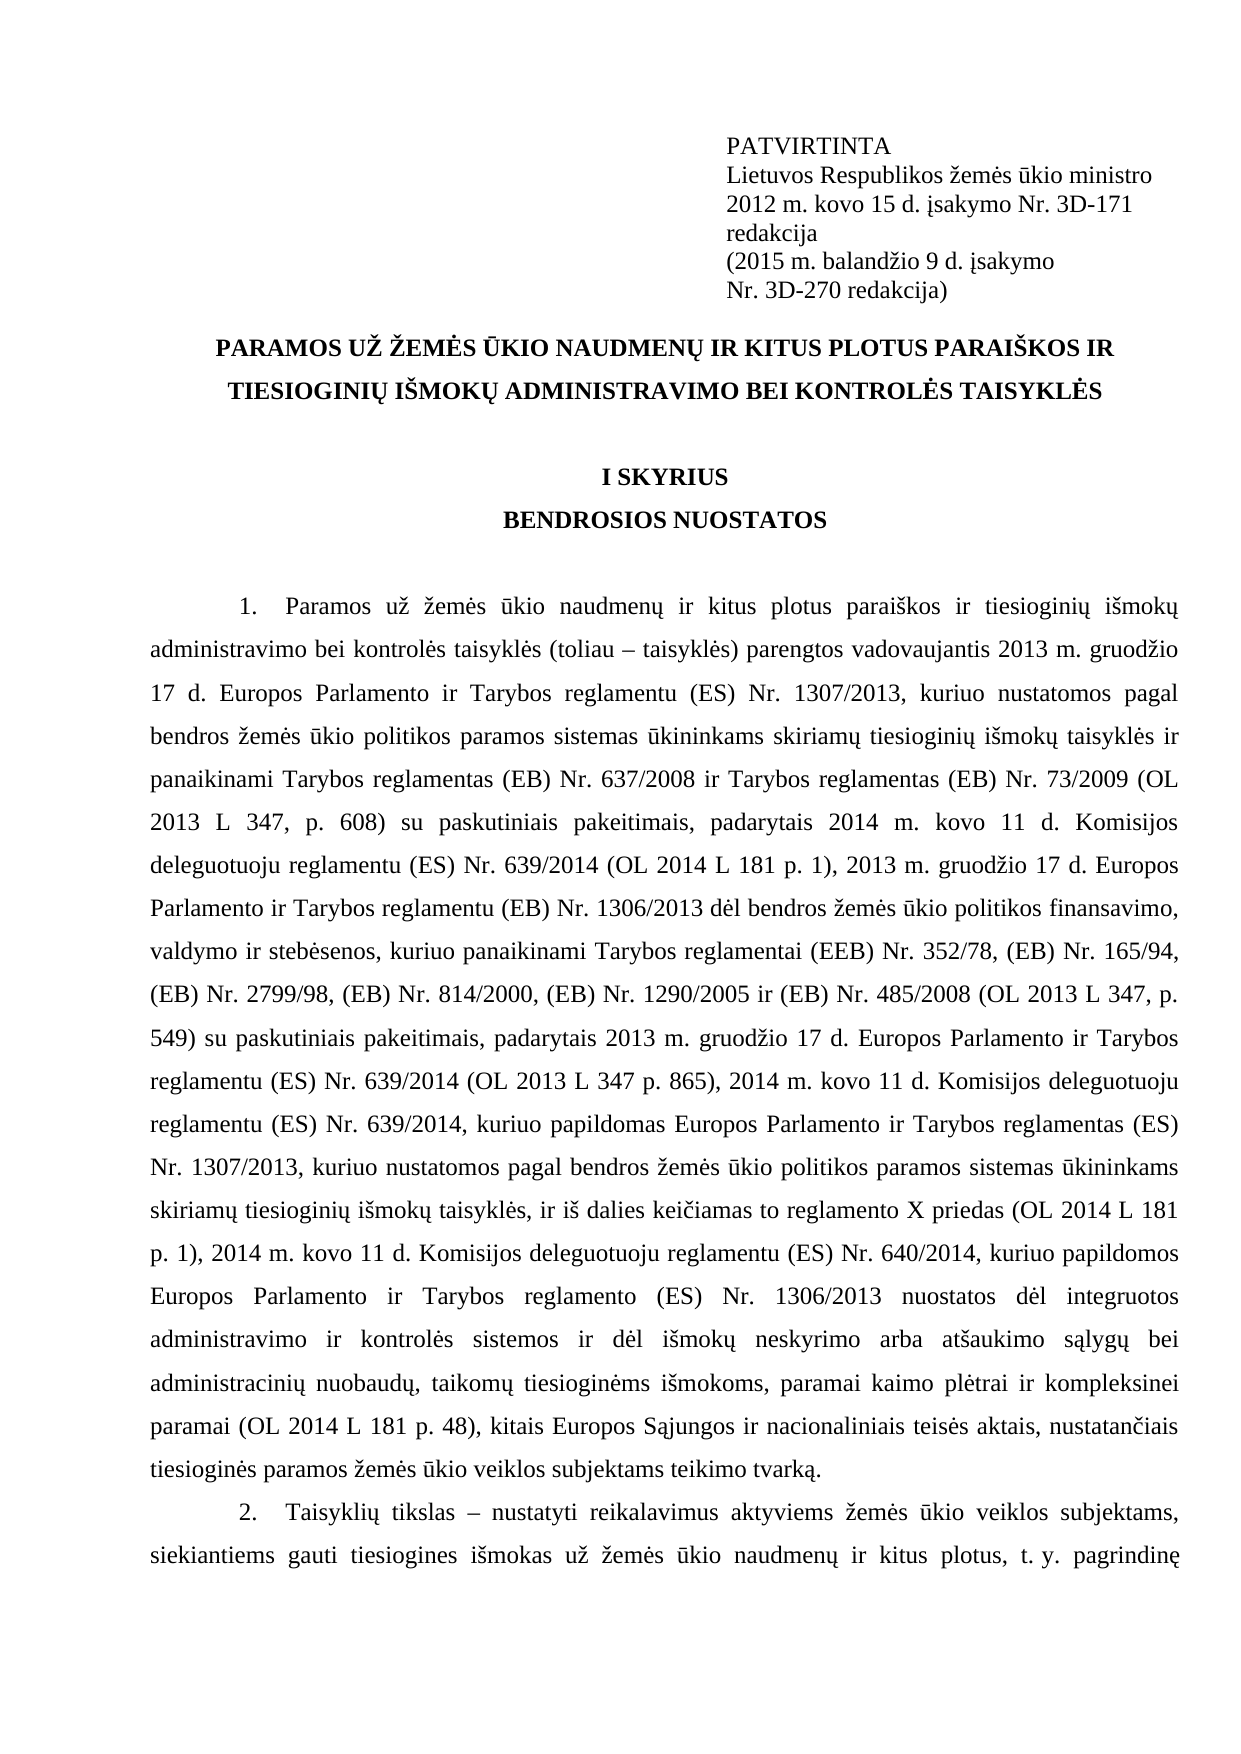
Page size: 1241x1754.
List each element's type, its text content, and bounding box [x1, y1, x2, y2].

text 2. Taisyklių tikslas – nustatyti reikalavimus aktyviems žemės ūkio veiklos subjektams, siekiantiems gauti tiesiogines išmokas už žemės ūkio naudmenų ir kitus plotus, t. y. pagrindinę [150, 1497, 1180, 1569]
text Nr. 3D-270 redakcija) [726, 275, 1180, 304]
text 2012 m. kovo 15 d. įsakymo Nr. 3D-171 [726, 189, 1180, 218]
text (2015 m. balandžio 9 d. įsakymo [726, 246, 1180, 275]
text redakcija [726, 218, 1180, 246]
text PATVIRTINTA [726, 131, 1180, 160]
text I SKYRIUS [150, 462, 1180, 491]
text BENDROSIOS NUOSTATOS [150, 505, 1180, 534]
text 1. Paramos už žemės ūkio naudmenų ir kitus plotus paraiškos ir tiesioginių išmokų administravimo bei kontrolės taisyklės (toliau – taisyklės) parengtos vadovaujantis 2013 m. gruodžio 17 d. Europos Parlamento ir Tarybos reglamentu (ES) Nr. 1307/2013, kuriuo nustatomos pagal bendros žemės ūkio politikos paramos sistemas ūkininkams skiriamų tiesioginių išmokų taisyklės ir panaikinami Tarybos reglamentas (EB) Nr. 637/2008 ir Tarybos reglamentas (EB) Nr. 73/2009 (OL 2013 L 347, p. 608) su paskutiniais pakeitimais, padarytais 2014 m. kovo 11 d. Komisijos deleguotuoju reglamentu (ES) Nr. 639/2014 (OL 2014 L 181 p. 1), 2013 m. gruodžio 17 d. Europos Parlamento ir Tarybos reglamentu (EB) Nr. 1306/2013 dėl bendros žemės ūkio politikos finansavimo, valdymo ir stebėsenos, kuriuo panaikinami Tarybos reglamentai (EEB) Nr. 352/78, (EB) Nr. 165/94, (EB) Nr. 2799/98, (EB) Nr. 814/2000, (EB) Nr. 1290/2005 ir (EB) Nr. 485/2008 (OL 2013 L 347, p. 549) su paskutiniais pakeitimais, padarytais 2013 m. gruodžio 17 d. Europos Parlamento ir Tarybos reglamentu (ES) Nr. 639/2014 (OL 2013 L 347 p. 865), 2014 m. kovo 11 d. Komisijos deleguotuoju reglamentu (ES) Nr. 639/2014, kuriuo papildomas Europos Parlamento ir Tarybos reglamentas (ES) Nr. 1307/2013, kuriuo nustatomos pagal bendros žemės ūkio politikos paramos sistemas ūkininkams skiriamų tiesioginių išmokų taisyklės, ir iš dalies keičiamas to reglamento X priedas (OL 2014 L 181 p. 1), 2014 m. kovo 11 d. Komisijos deleguotuoju reglamentu (ES) Nr. 640/2014, kuriuo papildomos Europos Parlamento ir Tarybos reglamento (ES) Nr. 1306/2013 nuostatos dėl integruotos administravimo ir kontrolės sistemos ir dėl išmokų neskyrimo arba atšaukimo sąlygų bei administracinių nuobaudų, taikomų tiesioginėms išmokoms, paramai kaimo plėtrai ir kompleksinei paramai (OL 2014 L 181 p. 48), kitais Europos Sąjungos ir nacionaliniais teisės aktais, nustatančiais tiesioginės paramos žemės ūkio veiklos subjektams teikimo tvarką. [150, 591, 1180, 1483]
text Lietuvos Respublikos žemės ūkio ministro [726, 160, 1180, 189]
text PARAMOS UŽ ŽEMĖS ŪKIO NAUDMENŲ IR KITUS PLOTUS PARAIŠKOS IR TIESIOGINIŲ IŠMOKŲ ADMINISTRAVIMO BEI KONTROLĖS TAISYKLĖS [150, 333, 1180, 404]
